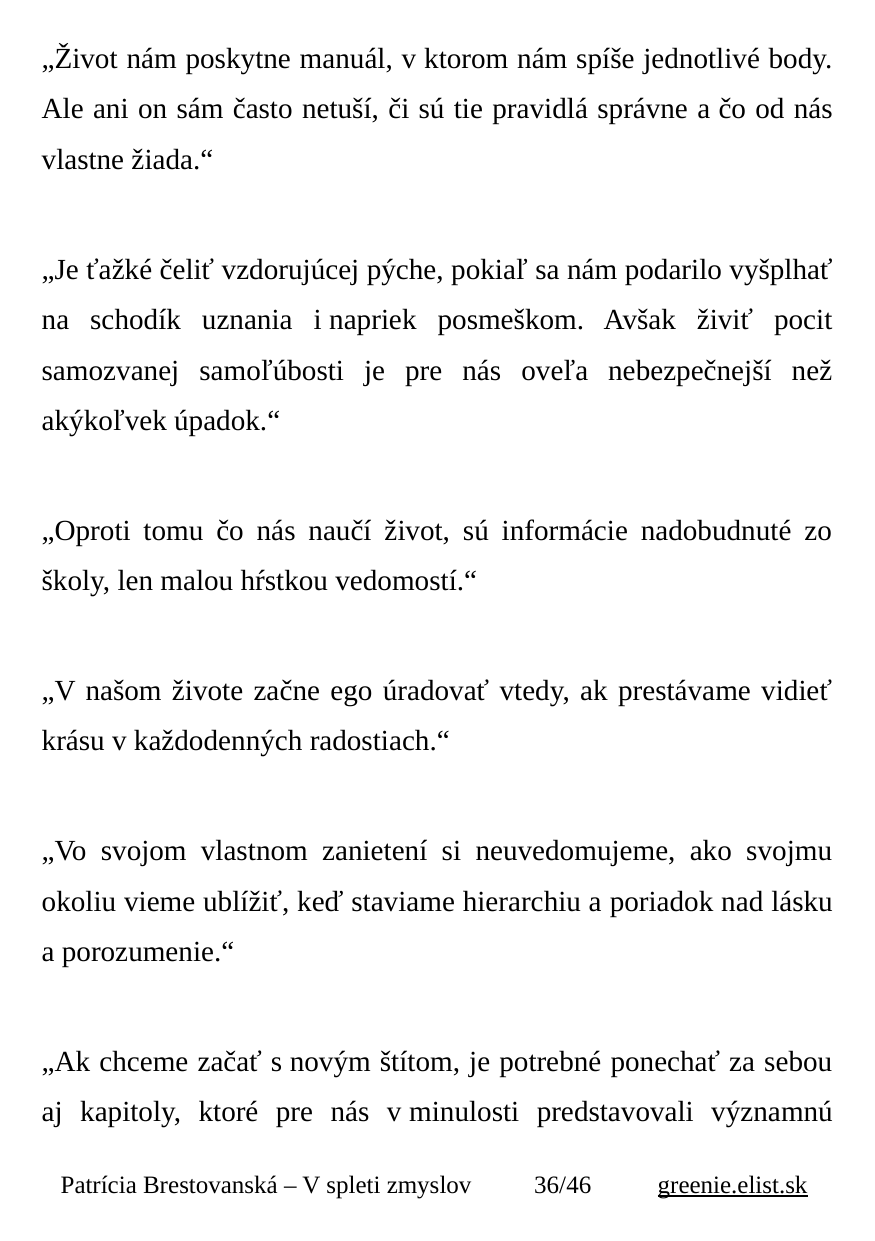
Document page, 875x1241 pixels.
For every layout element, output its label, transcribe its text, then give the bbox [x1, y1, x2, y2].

text „Oproti tomu čo nás naučí život, sú informácie nadobudnuté zo školy, len malou hŕstkou vedomostí.“ [41, 513, 833, 597]
text „Ak chceme začať s novým štítom, je potrebné ponechať za sebou aj kapitoly, ktoré pre nás v minulosti predstavovali významnú [41, 1044, 833, 1128]
text „Je ťažké čeliť vzdorujúcej pýche, pokiaľ sa nám podarilo vyšplhať na schodík uznania i napriek posmeškom. Avšak živiť pocit samozvanej samoľúbosti je pre nás oveľa nebezpečnejší než akýkoľvek úpadok.“ [41, 252, 833, 436]
text „Život nám poskytne manuál, v ktorom nám spíše jednotlivé body. Ale ani on sám často netuší, či sú tie pravidlá správne a čo od nás vlastne žiada.“ [41, 41, 833, 176]
text „V našom živote začne ego úradovať vtedy, ak prestávame vidieť krásu v každodenných radostiach.“ [41, 673, 833, 757]
text „Vo svojom vlastnom zanietení si neuvedomujeme, ako svojmu okoliu vieme ublížiť, keď staviame hierarchiu a poriadok nad lásku a porozumenie.“ [41, 833, 833, 968]
